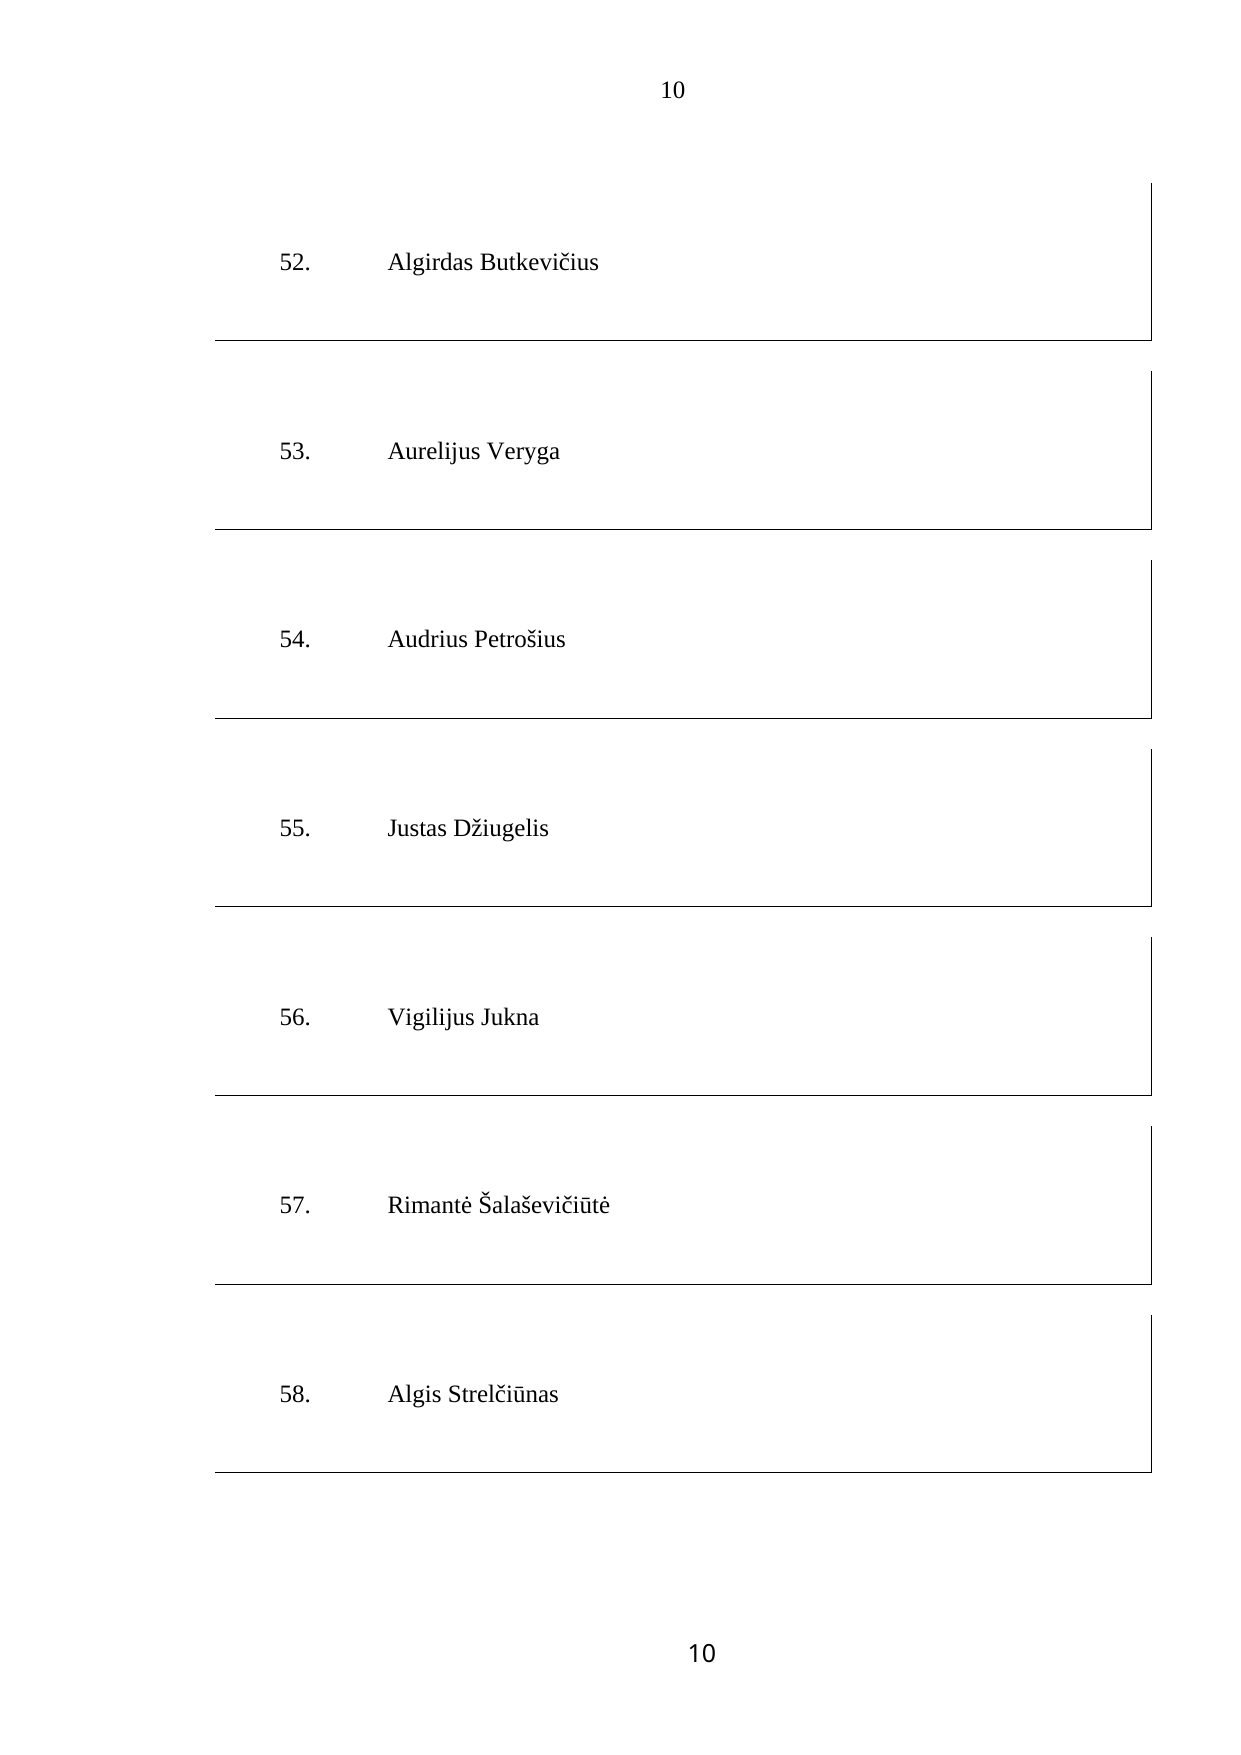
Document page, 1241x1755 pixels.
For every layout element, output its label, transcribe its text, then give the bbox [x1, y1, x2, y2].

text 53. Aurelijus Veryga [215, 371, 1151, 529]
text 52. Algirdas Butkevičius [215, 183, 1151, 340]
text 56. Vigilijus Jukna [215, 937, 1151, 1095]
text 54. Audrius Petrošius [215, 560, 1151, 718]
text 58. Algis Strelčiūnas [215, 1314, 1152, 1472]
text 57. Rimantė Šalaševičiūtė [215, 1126, 1151, 1284]
text 55. Justas Džiugelis [215, 749, 1151, 906]
